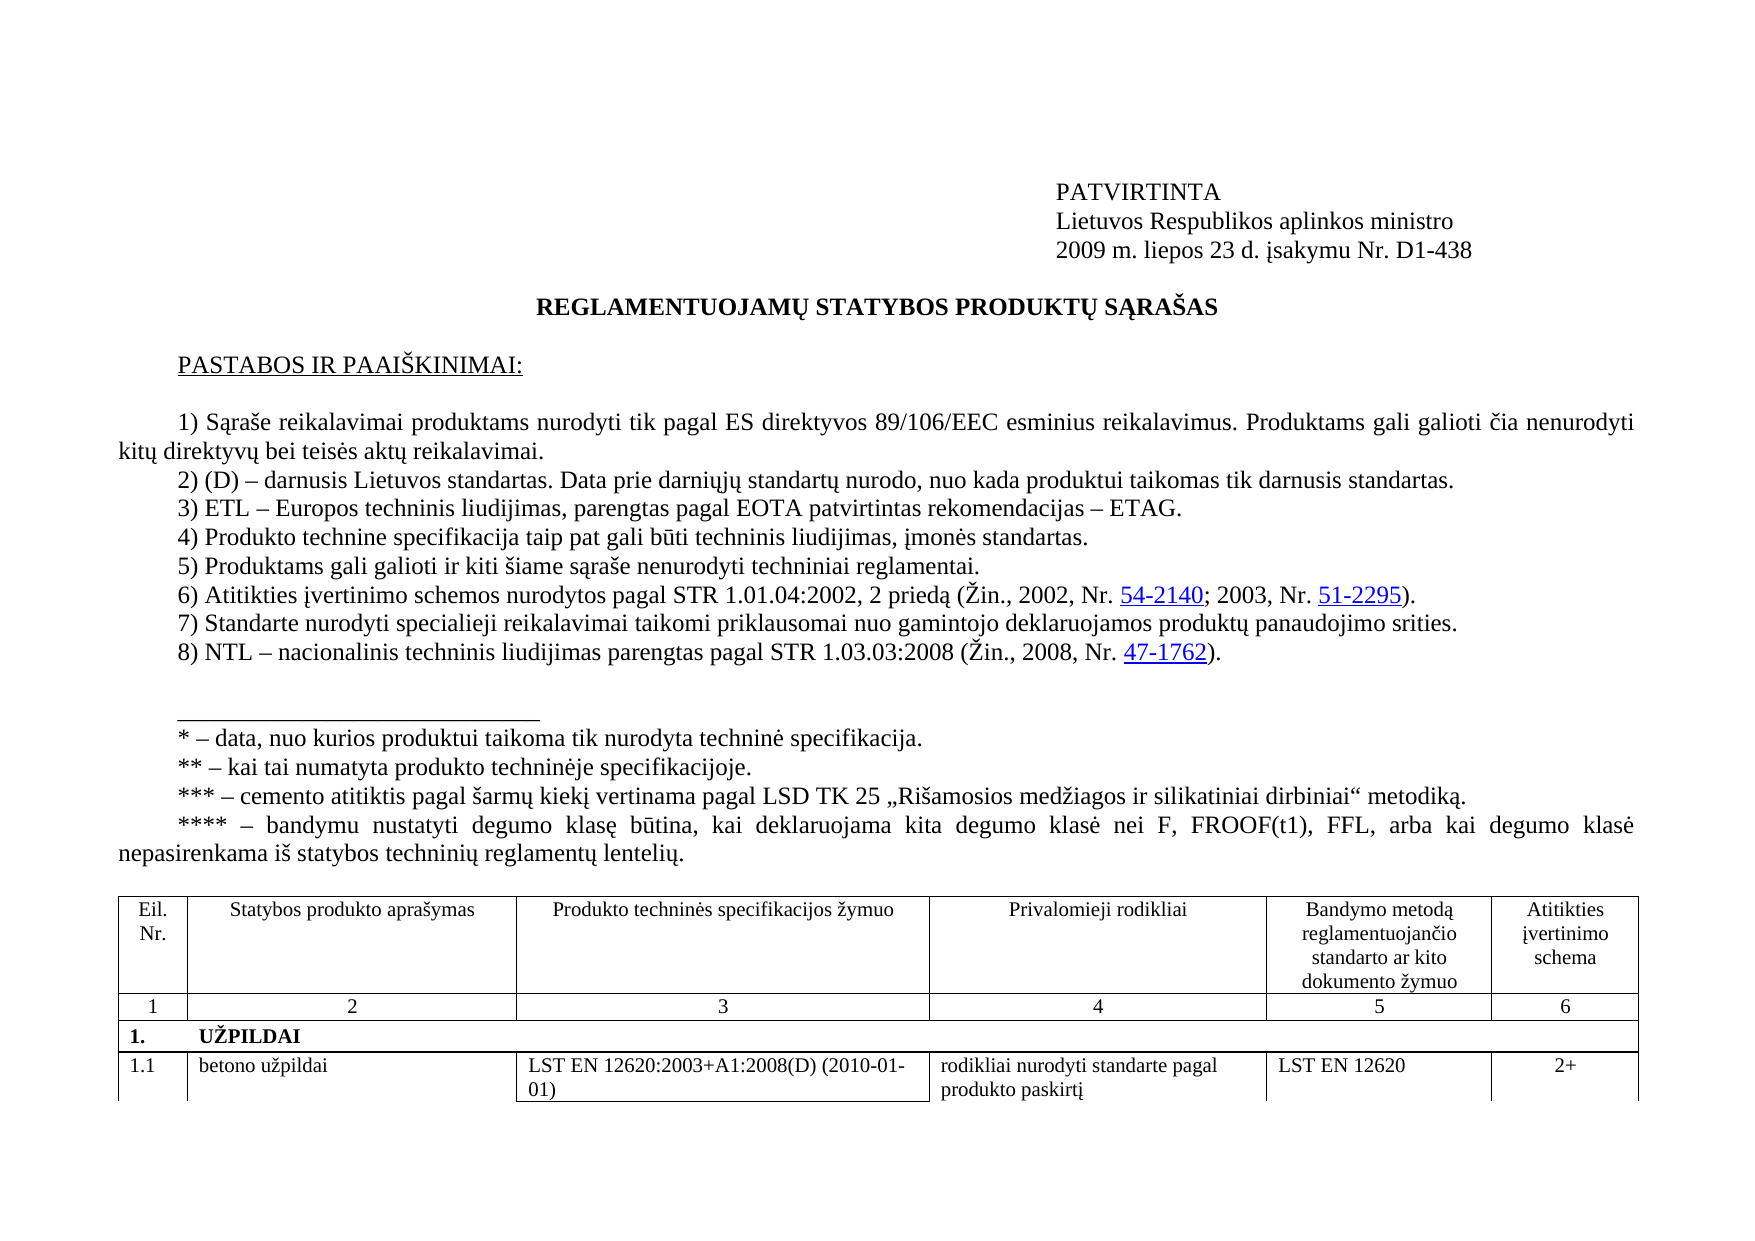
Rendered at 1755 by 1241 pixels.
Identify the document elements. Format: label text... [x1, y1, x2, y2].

table_cell 3 [517, 994, 929, 1020]
table_cell 4 [930, 994, 1266, 1020]
table_cell [1492, 1021, 1638, 1051]
table_cell [1267, 1021, 1492, 1051]
table_header Bandymo metodą reglamentuojančio standarto ar kito dokumento žymuo [1267, 897, 1491, 993]
table_cell UŽPILDAI [188, 1021, 929, 1051]
text **** – bandymu nustatyti degumo klasę būtina, kai deklaruojama kita degumo klasė nei F, FROOF(t1), FFL, arba kai degumo klasė nepasirenkama iš statybos techninių reglamentų lentelių. [118, 810, 1636, 867]
table_cell 1. [119, 1021, 187, 1051]
table_header Privalomieji rodikliai [930, 897, 1266, 993]
text 8) NTL – nacionalinis techninis liudijimas parengtas pagal STR 1.03.03:2008 (Žin., 2008, Nr. 47-1762). [118, 637, 1636, 666]
table_cell rodikliai nurodyti standarte pagal produkto paskirtį [930, 1053, 1266, 1101]
table_header Produkto techninės specifikacijos žymuo [517, 897, 929, 993]
text 2009 m. liepos 23 d. įsakymu Nr. D1-438 [1056, 235, 1636, 263]
text 4) Produkto technine specifikacija taip pat gali būti techninis liudijimas, įmonės standartas. [118, 522, 1636, 551]
text REGLAMENTUOJAMŲ STATYBOS PRODUKTŲ SĄRAŠAS [118, 292, 1636, 321]
text Lietuvos Respublikos aplinkos ministro [1056, 206, 1636, 235]
table_header Statybos produkto aprašymas [188, 897, 516, 993]
table_header Eil. Nr. [119, 897, 187, 993]
text 2) (D) – darnusis Lietuvos standartas. Data prie darniųjų standartų nurodo, nuo kada produktui taikomas tik darnusis standartas. [118, 465, 1636, 493]
text 7) Standarte nurodyti specialieji reikalavimai taikomi priklausomai nuo gamintojo deklaruojamos produktų panaudojimo srities. [118, 608, 1636, 637]
table_cell 1.1 [119, 1053, 187, 1101]
table_cell 6 [1492, 994, 1638, 1020]
table_cell 2+ [1492, 1053, 1638, 1101]
table_header Atitikties įvertinimo schema [1492, 897, 1638, 993]
text 6) Atitikties įvertinimo schemos nurodytos pagal STR 1.01.04:2002, 2 priedą (Žin., 2002, Nr. 54-2140; 2003, Nr. 51-2295). [118, 580, 1636, 608]
text ** – kai tai numatyta produkto techninėje specifikacijoje. [118, 752, 1636, 781]
text * – data, nuo kurios produktui taikoma tik nurodyta techninė specifikacija. [118, 723, 1636, 752]
table_cell LST EN 12620:2003+A1:2008(D) (2010-01-01) [517, 1053, 929, 1101]
text PASTABOS IR PAAIŠKINIMAI: [118, 350, 1636, 378]
text _____________________________ [118, 695, 1636, 723]
table_cell betono užpildai [188, 1053, 516, 1101]
table_cell 2 [188, 994, 516, 1020]
text PATVIRTINTA [1056, 177, 1636, 206]
table_cell 1 [119, 994, 187, 1020]
table_cell [929, 1021, 1267, 1051]
text 3) ETL – Europos techninis liudijimas, parengtas pagal EOTA patvirtintas rekomendacijas – ETAG. [118, 493, 1636, 522]
text 1) Sąraše reikalavimai produktams nurodyti tik pagal ES direktyvos 89/106/EEC esminius reikalavimus. Produktams gali galioti čia nenurodyti kitų direktyvų bei teisės aktų reikalavimai. [118, 407, 1636, 465]
table_cell LST EN 12620 [1267, 1053, 1491, 1101]
table_cell 5 [1267, 994, 1491, 1020]
text 5) Produktams gali galioti ir kiti šiame sąraše nenurodyti techniniai reglamentai. [118, 551, 1636, 580]
text *** – cemento atitiktis pagal šarmų kiekį vertinama pagal LSD TK 25 „Rišamosios medžiagos ir silikatiniai dirbiniai“ metodiką. [118, 781, 1636, 810]
